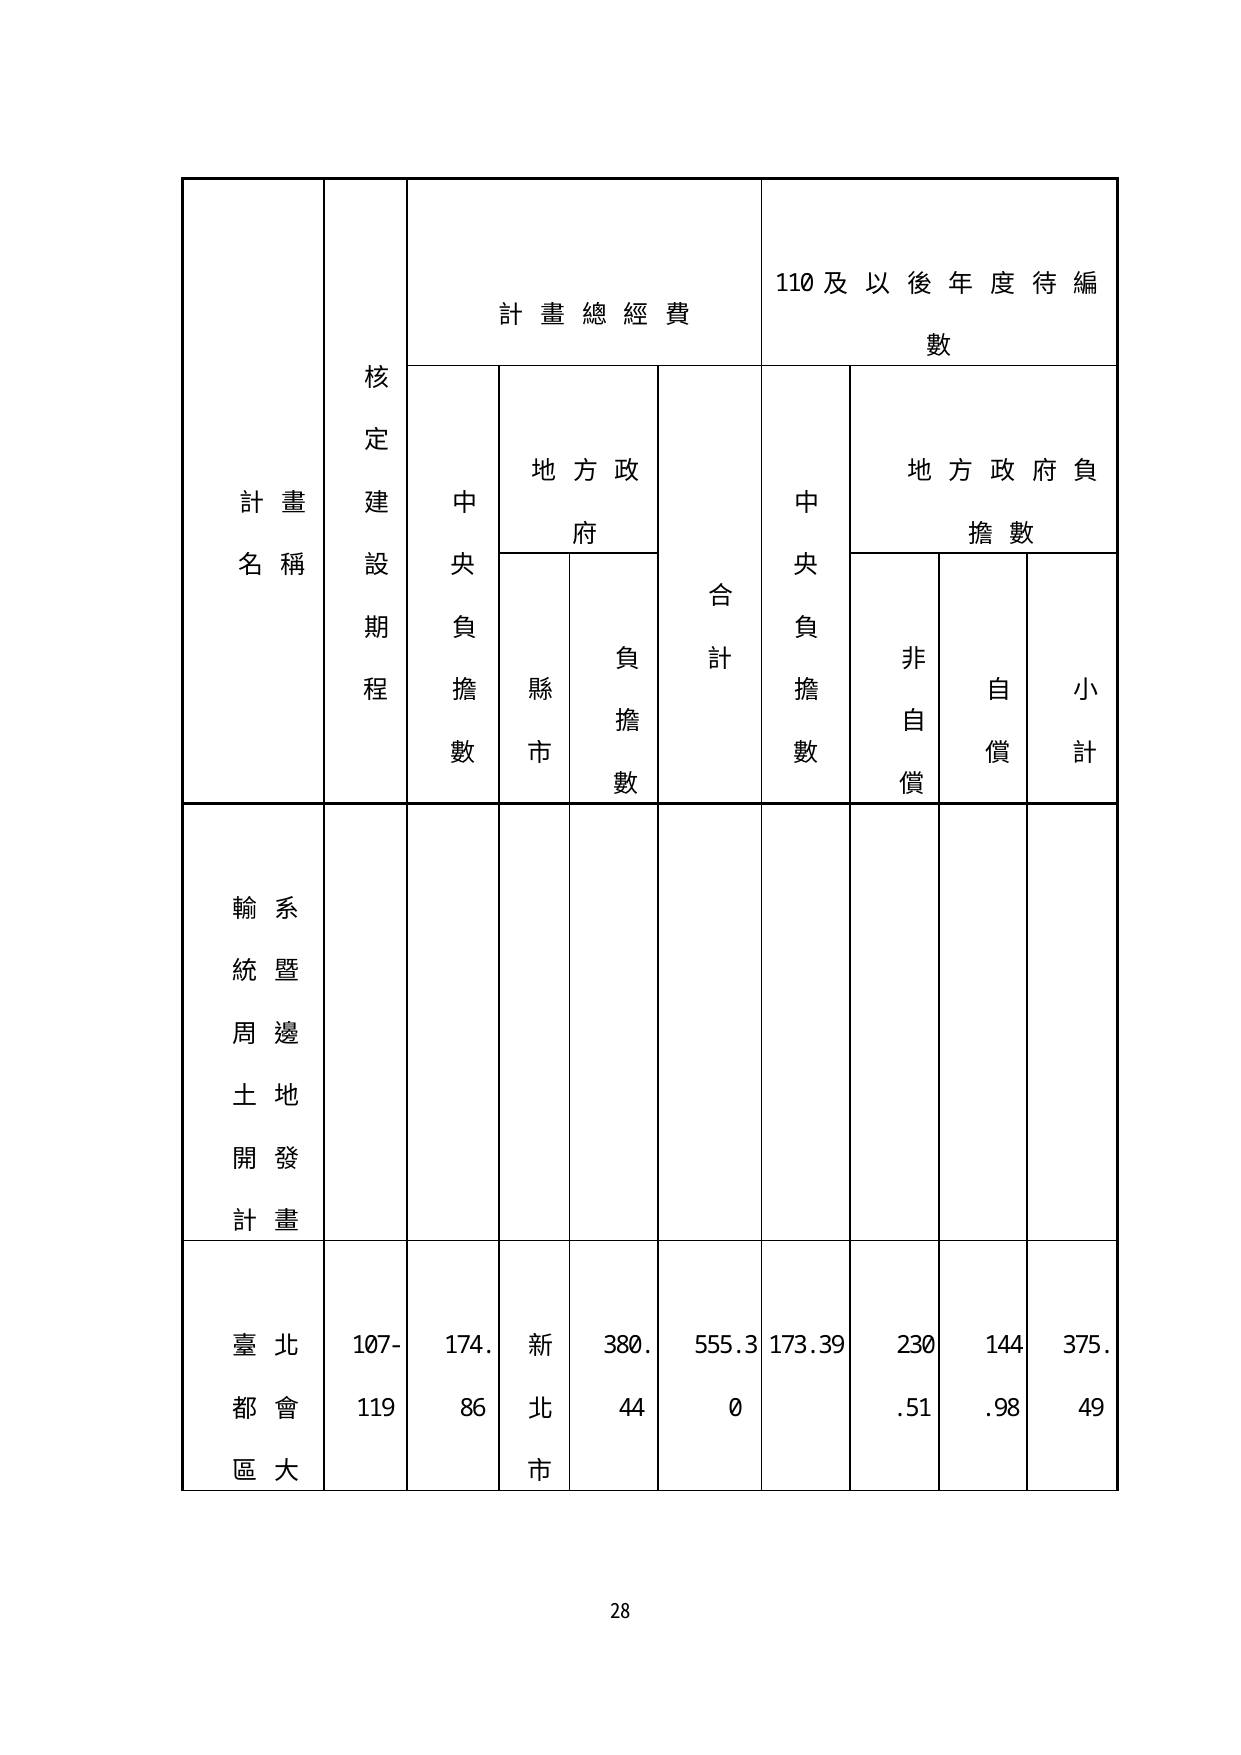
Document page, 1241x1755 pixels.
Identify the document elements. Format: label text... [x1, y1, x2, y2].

table_cell 負擔數 [570, 554, 657, 802]
table_cell 144.98 [940, 1241, 1026, 1490]
table_header 計畫名稱 [184, 180, 323, 802]
table_header 核定建設期程 [325, 180, 406, 802]
table_cell 地方政府負擔數 [851, 366, 1116, 552]
table_cell [570, 805, 657, 1240]
table_cell 174.86 [408, 1241, 498, 1490]
table_cell 173.39 [762, 1241, 849, 1490]
table_cell 380.44 [570, 1241, 657, 1490]
table_cell 375.49 [1028, 1241, 1116, 1490]
table_header 110及以後年度待編數 [762, 180, 1116, 365]
table_cell [1028, 805, 1116, 1240]
table_cell [408, 805, 498, 1240]
table_cell 555.30 [659, 1241, 761, 1490]
table_cell [762, 805, 849, 1240]
table_cell [940, 805, 1026, 1240]
table_cell 輸系統暨周邊土地開發計畫 [184, 805, 323, 1240]
table_cell 縣市 [500, 554, 569, 802]
table_cell 新北市 [500, 1241, 569, 1490]
table_cell 地方政府 [500, 366, 657, 552]
table_cell [851, 805, 938, 1240]
table_cell 230.51 [851, 1241, 938, 1490]
table_cell [325, 805, 406, 1240]
table_cell [659, 805, 761, 1240]
table_cell [500, 805, 569, 1240]
table_cell 中央 負擔數 [762, 366, 849, 802]
table_cell 小計 [1028, 554, 1116, 802]
table_cell 107-119 [325, 1241, 406, 1490]
table_cell 臺北都會區大 [184, 1241, 323, 1490]
table_cell 非自償 [851, 554, 938, 802]
table_cell 合計 [659, 366, 761, 802]
table_cell 自償 [940, 554, 1026, 802]
table_header 計畫總經費 [408, 180, 761, 365]
table_cell 中央 負擔數 [408, 366, 498, 802]
